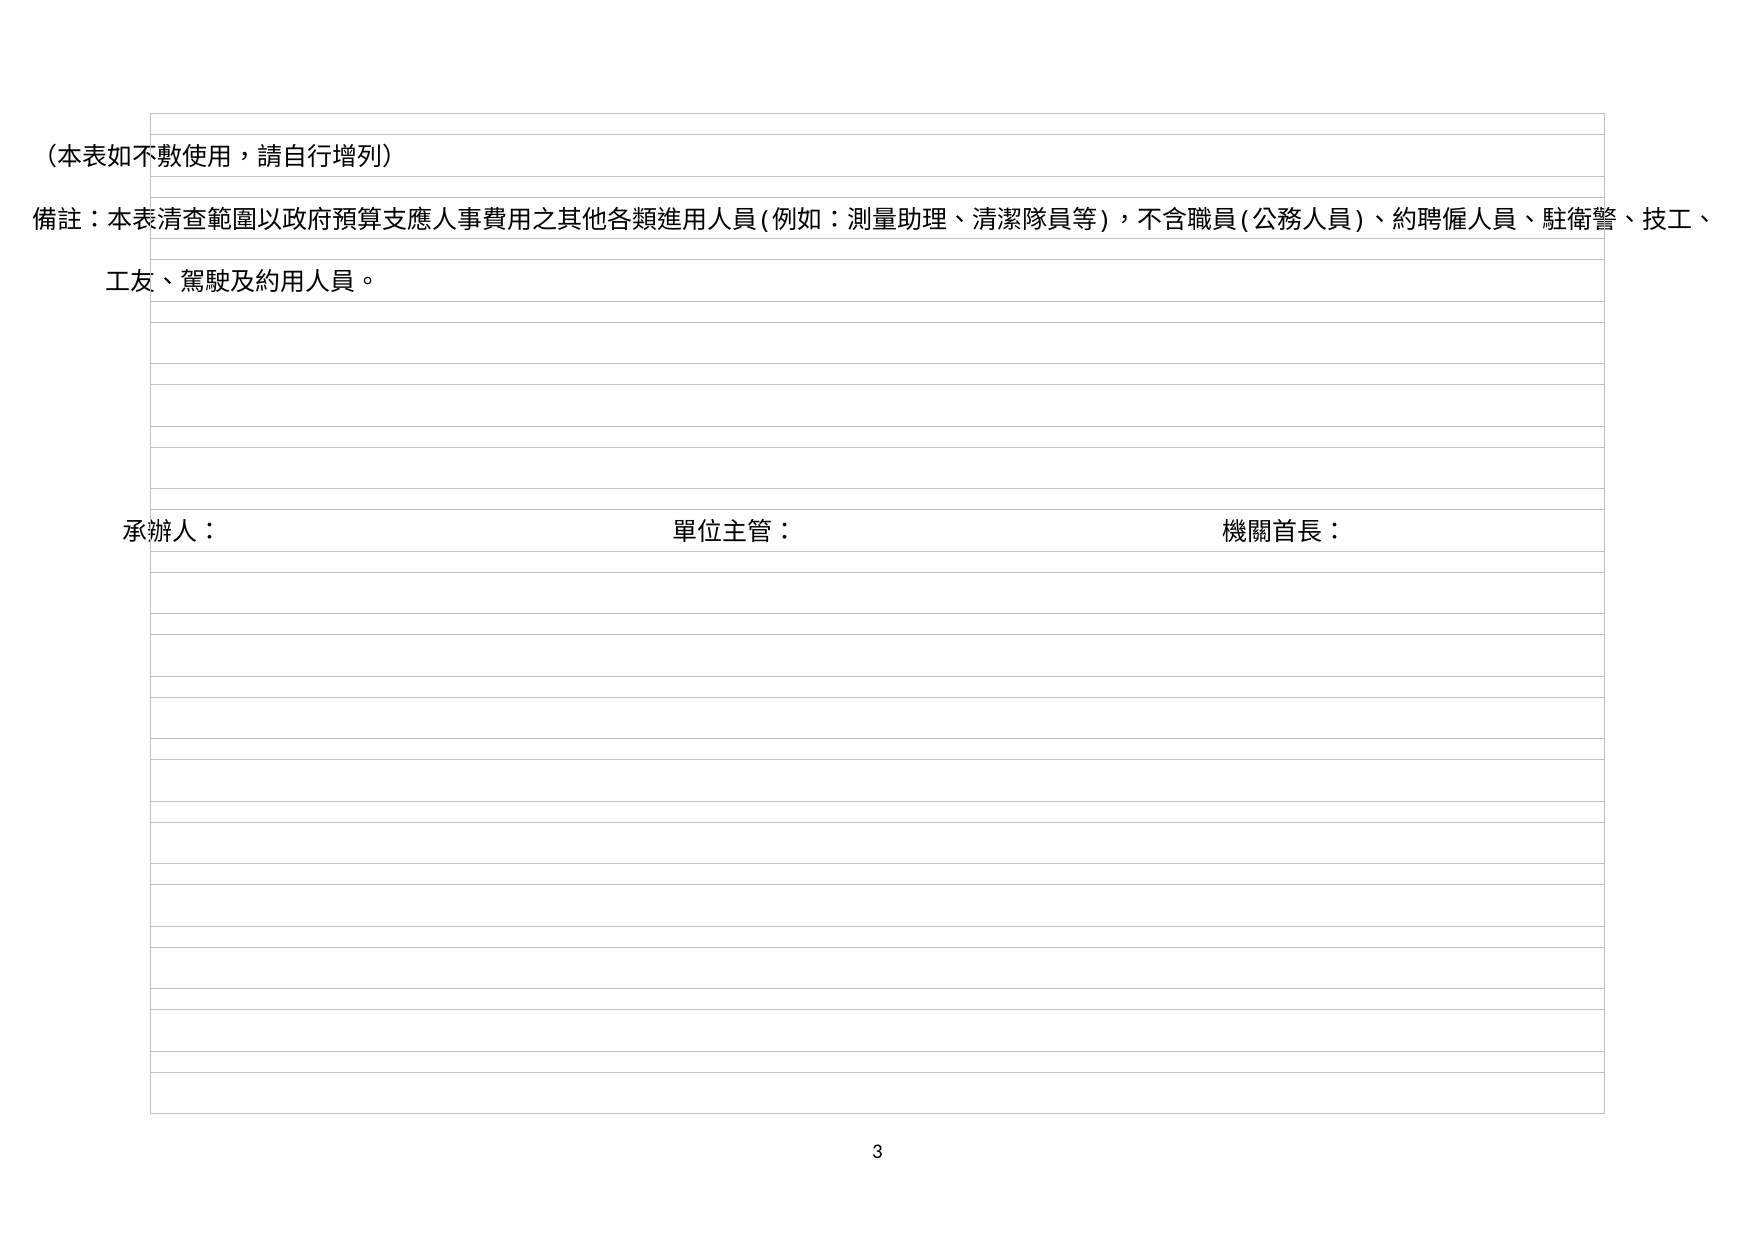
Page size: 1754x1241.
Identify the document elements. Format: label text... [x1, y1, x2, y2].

text 工友、駕駛及約用人員。 [1605, 238, 1715, 301]
text 工友、駕駛及約用人員。 [151, 239, 1604, 259]
text 承辦人： 單位主管： 機關首長： [32, 488, 150, 551]
text 備註：本表清查範圍以政府預算支應人事費用之其他各類進用人員(例如：測量助理、清潔隊員等)，不含職員(公務人員)、約聘僱人員、駐衛警、技工、 [151, 177, 1604, 197]
text （本表如不敷使用，請自行增列） [151, 114, 1604, 134]
text 備註：本表清查範圍以政府預算支應人事費用之其他各類進用人員(例如：測量助理、清潔隊員等)，不含職員(公務人員)、約聘僱人員、駐衛警、技工、 [1605, 176, 1715, 238]
text （本表如不敷使用，請自行增列） [32, 113, 150, 176]
text 備註：本表清查範圍以政府預算支應人事費用之其他各類進用人員(例如：測量助理、清潔隊員等)，不含職員(公務人員)、約聘僱人員、駐衛警、技工、 [32, 176, 150, 238]
text 工友、駕駛及約用人員。 [106, 238, 150, 301]
text 承辦人： 單位主管： 機關首長： [1605, 488, 1715, 551]
text 承辦人： 單位主管： 機關首長： [151, 489, 1604, 509]
text （本表如不敷使用，請自行增列） [1605, 113, 1715, 176]
text 工友、駕駛及約用人員。 [151, 260, 1604, 301]
text 備註：本表清查範圍以政府預算支應人事費用之其他各類進用人員(例如：測量助理、清潔隊員等)，不含職員(公務人員)、約聘僱人員、駐衛警、技工、 [151, 198, 1604, 238]
text 承辦人： 單位主管： 機關首長： [151, 510, 1604, 551]
text （本表如不敷使用，請自行增列） [151, 135, 1604, 176]
